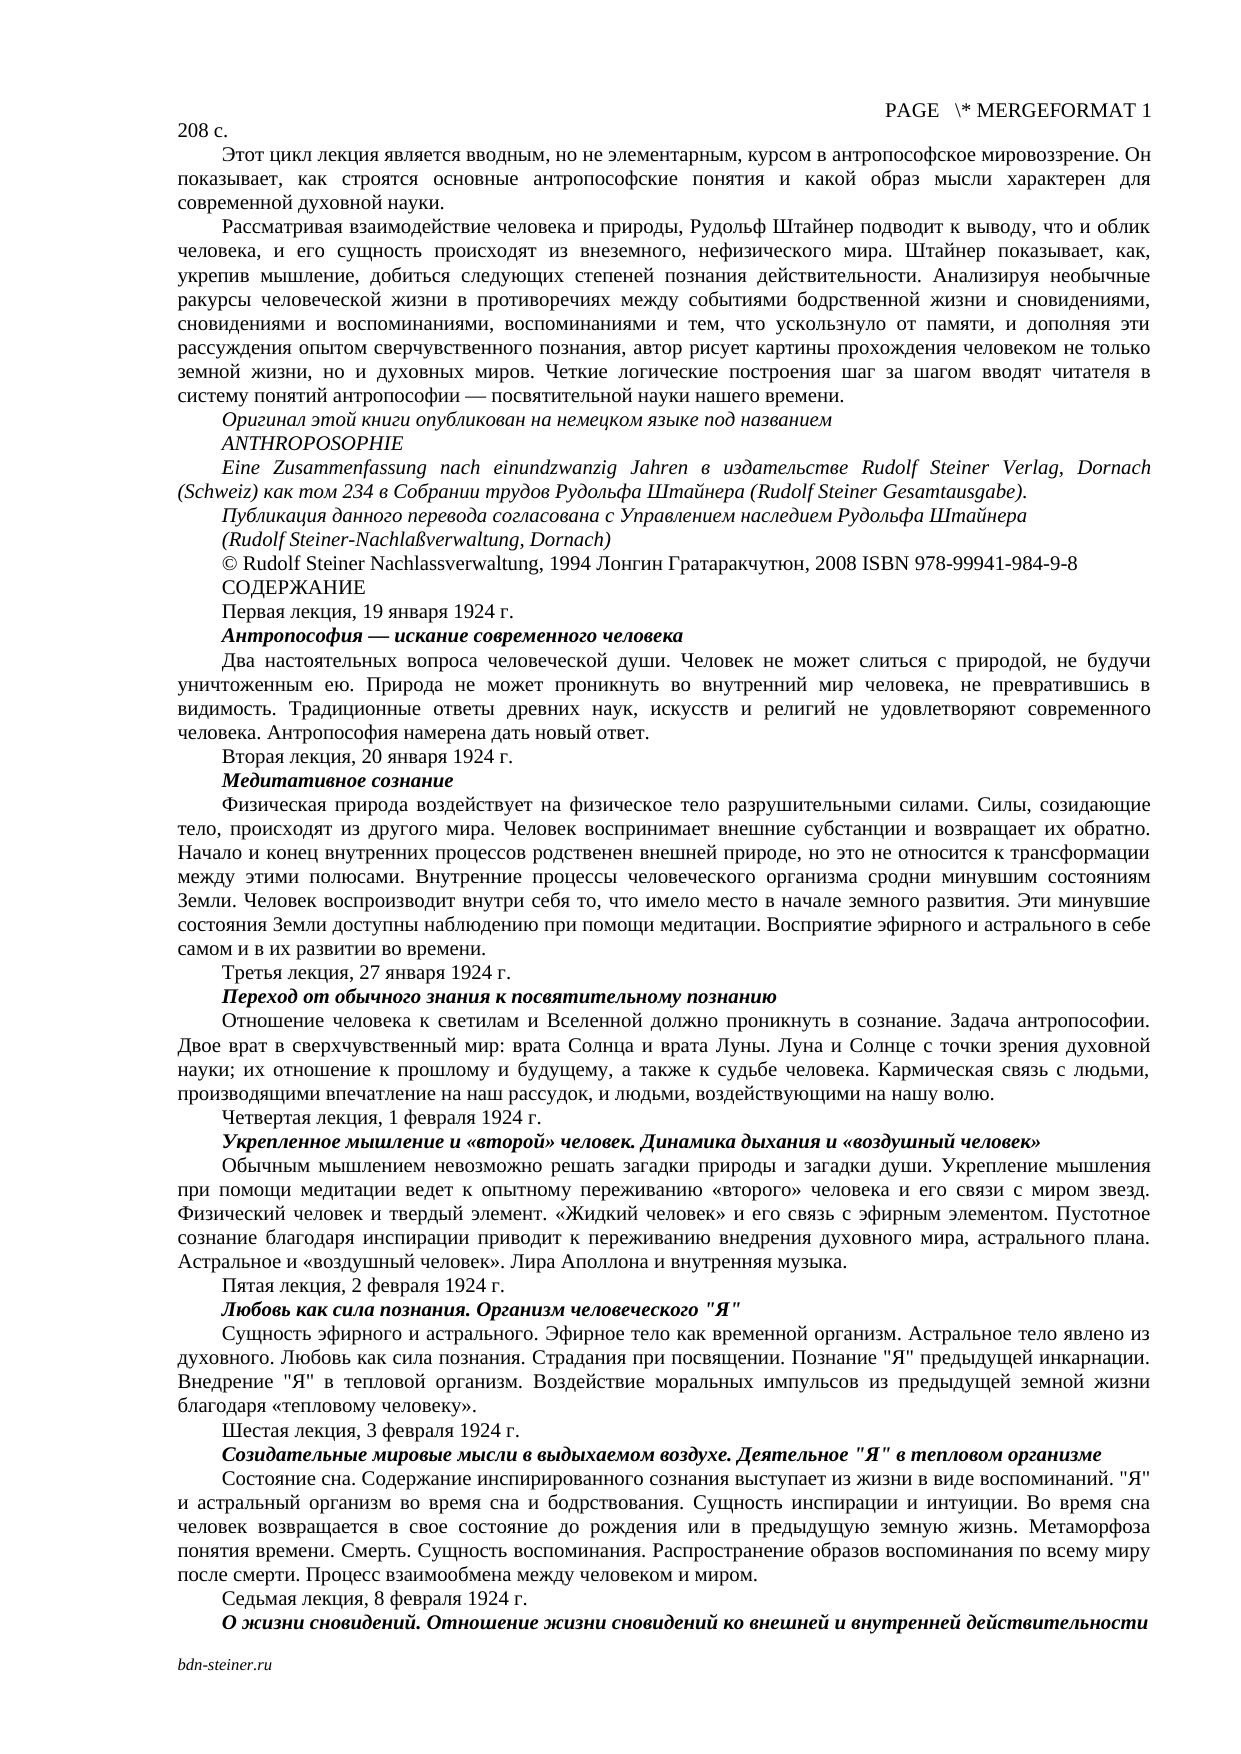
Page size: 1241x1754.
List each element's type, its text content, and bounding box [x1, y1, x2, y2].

text Антропософия — искание современного человека [177, 623, 1152, 647]
text Созидательные мировые мысли в выдыхаемом воздухе. Деятельное "Я" в тепловом организме [177, 1442, 1152, 1466]
text Физическая природа воздействует на физическое тело разрушительными силами. Силы, созидающие тело, происходят из другого мира. Человек воспринимает внешние субстанции и возвращает их обратно. Начало и конец внутренних процессов родственен внешней природе, но это не относится к трансформации между этими полюсами. Внутренние процессы человеческого организма сродни минувшим состояниям Земли. Человек воспроизводит внутри себя то, что имело место в начале земного развития. Эти минувшие состояния Земли доступны наблюдению при помощи медитации. Восприятие эфирного и астрального в себе самом и в их развитии во времени. [177, 792, 1152, 960]
text Обычным мышлением невозможно решать загадки природы и загадки души. Укрепление мышления при помощи медитации ведет к опытному переживанию «второго» человека и его связи с миром звезд. Физический человек и твердый элемент. «Жидкий человек» и его связь с эфирным элементом. Пустотное сознание благодаря инспирации приводит к переживанию внедрения духовного мира, астрального плана. Астральное и «воздушный человек». Лира Аполлона и внутренняя музыка. [177, 1153, 1152, 1273]
text Eine Zusammenfassung nach einundzwanzig Jahren в издательстве Rudolf Steiner Verlag, Dornach (Schweiz) как том 234 в Собрании трудов Рудольфа Штайнера (Rudolf Steiner Gesamtausgabe). [177, 455, 1152, 503]
text Укрепленное мышление и «второй» человек. Динамика дыхания и «воздушный человек» [177, 1129, 1152, 1153]
text Два настоятельных вопроса человеческой души. Человек не может слиться с природой, не будучи уничтоженным ею. Природа не может проникнуть во внутренний мир человека, не превратившись в видимость. Традиционные ответы древних наук, искусств и религий не удовлетворяют современного человека. Антропософия намерена дать новый ответ. [177, 647, 1152, 744]
text СОДЕРЖАНИЕ [177, 575, 1152, 599]
text Четвертая лекция, 1 февраля 1924 г. [177, 1105, 1152, 1129]
text Вторая лекция, 20 января 1924 г. [177, 744, 1152, 768]
text Первая лекция, 19 января 1924 г. [177, 599, 1152, 623]
text (Rudolf Steiner-Nachlaßverwaltung, Dornach) [177, 527, 1152, 551]
text Медитативное сознание [177, 768, 1152, 792]
text Публикация данного перевода согласована с Управлением наследием Рудольфа Штайнера [177, 503, 1152, 527]
text Сущность эфирного и астрального. Эфирное тело как временной организм. Астральное тело явлено из духовного. Любовь как сила познания. Страдания при посвящении. Познание "Я" предыдущей инкарнации. Внедрение "Я" в тепловой организм. Воздействие моральных импульсов из предыдущей земной жизни благодаря «тепловому человеку». [177, 1321, 1152, 1417]
text Шестая лекция, 3 февраля 1924 г. [177, 1417, 1152, 1442]
text Седьмая лекция, 8 февраля 1924 г. [177, 1586, 1152, 1610]
text Отношение человека к светилам и Вселенной должно проникнуть в сознание. Задача антропософии. Двое врат в сверхчувственный мир: врата Солнца и врата Луны. Луна и Солнце с точки зрения духовной науки; их отношение к прошлому и будущему, а также к судьбе человека. Кармическая связь с людьми, производящими впечатление на наш рассудок, и людьми, воздействующими на нашу волю. [177, 1008, 1152, 1105]
text Оригинал этой книги опубликован на немецком языке под названием [177, 407, 1152, 431]
text Третья лекция, 27 января 1924 г. [177, 960, 1152, 984]
text 208 с. [177, 118, 1152, 142]
text © Rudolf Steiner Nachlassverwaltung, 1994 Лонгин Гратаракчутюн, 2008 ISBN 978-99941-984-9-8 [177, 551, 1152, 575]
text О жизни сновидений. Отношение жизни сновидений ко внешней и внутренней действительности [177, 1610, 1152, 1634]
text ANTHROPOSOPHIE [177, 431, 1152, 455]
text Состояние сна. Содержание инспирированного сознания выступает из жизни в виде воспоминаний. "Я" и астральный организм во время сна и бодрствования. Сущность инспирации и интуиции. Во время сна человек возвращается в свое состояние до рождения или в предыдущую земную жизнь. Метаморфоза понятия времени. Смерть. Сущность воспоминания. Распространение образов воспоминания по всему миру после смерти. Процесс взаимообмена между человеком и миром. [177, 1466, 1152, 1586]
text Переход от обычного знания к посвятительному познанию [177, 984, 1152, 1008]
text Пятая лекция, 2 февраля 1924 г. [177, 1273, 1152, 1297]
text Этот цикл лекция является вводным, но не элементарным, курсом в антропософское мировоззрение. Он показывает, как строятся основные антропософские понятия и какой образ мысли характерен для современной духовной науки. [177, 142, 1152, 214]
text Рассматривая взаимодействие человека и природы, Рудольф Штайнер подводит к выводу, что и облик человека, и его сущность происходят из внеземного, нефизического мира. Штайнер показывает, как, укрепив мышление, добиться следующих степеней познания действительности. Анализируя необычные ракурсы человеческой жизни в противоречиях между событиями бодрственной жизни и сновидениями, сновидениями и воспоминаниями, воспоминаниями и тем, что ускользнуло от памяти, и дополняя эти рассуждения опытом сверчувственного познания, автор рисует картины прохождения человеком не только земной жизни, но и духовных миров. Четкие логические построения шаг за шагом вводят читателя в систему понятий антропософии — посвятительной науки нашего времени. [177, 214, 1152, 407]
text Любовь как сила познания. Организм человеческого "Я" [177, 1297, 1152, 1321]
